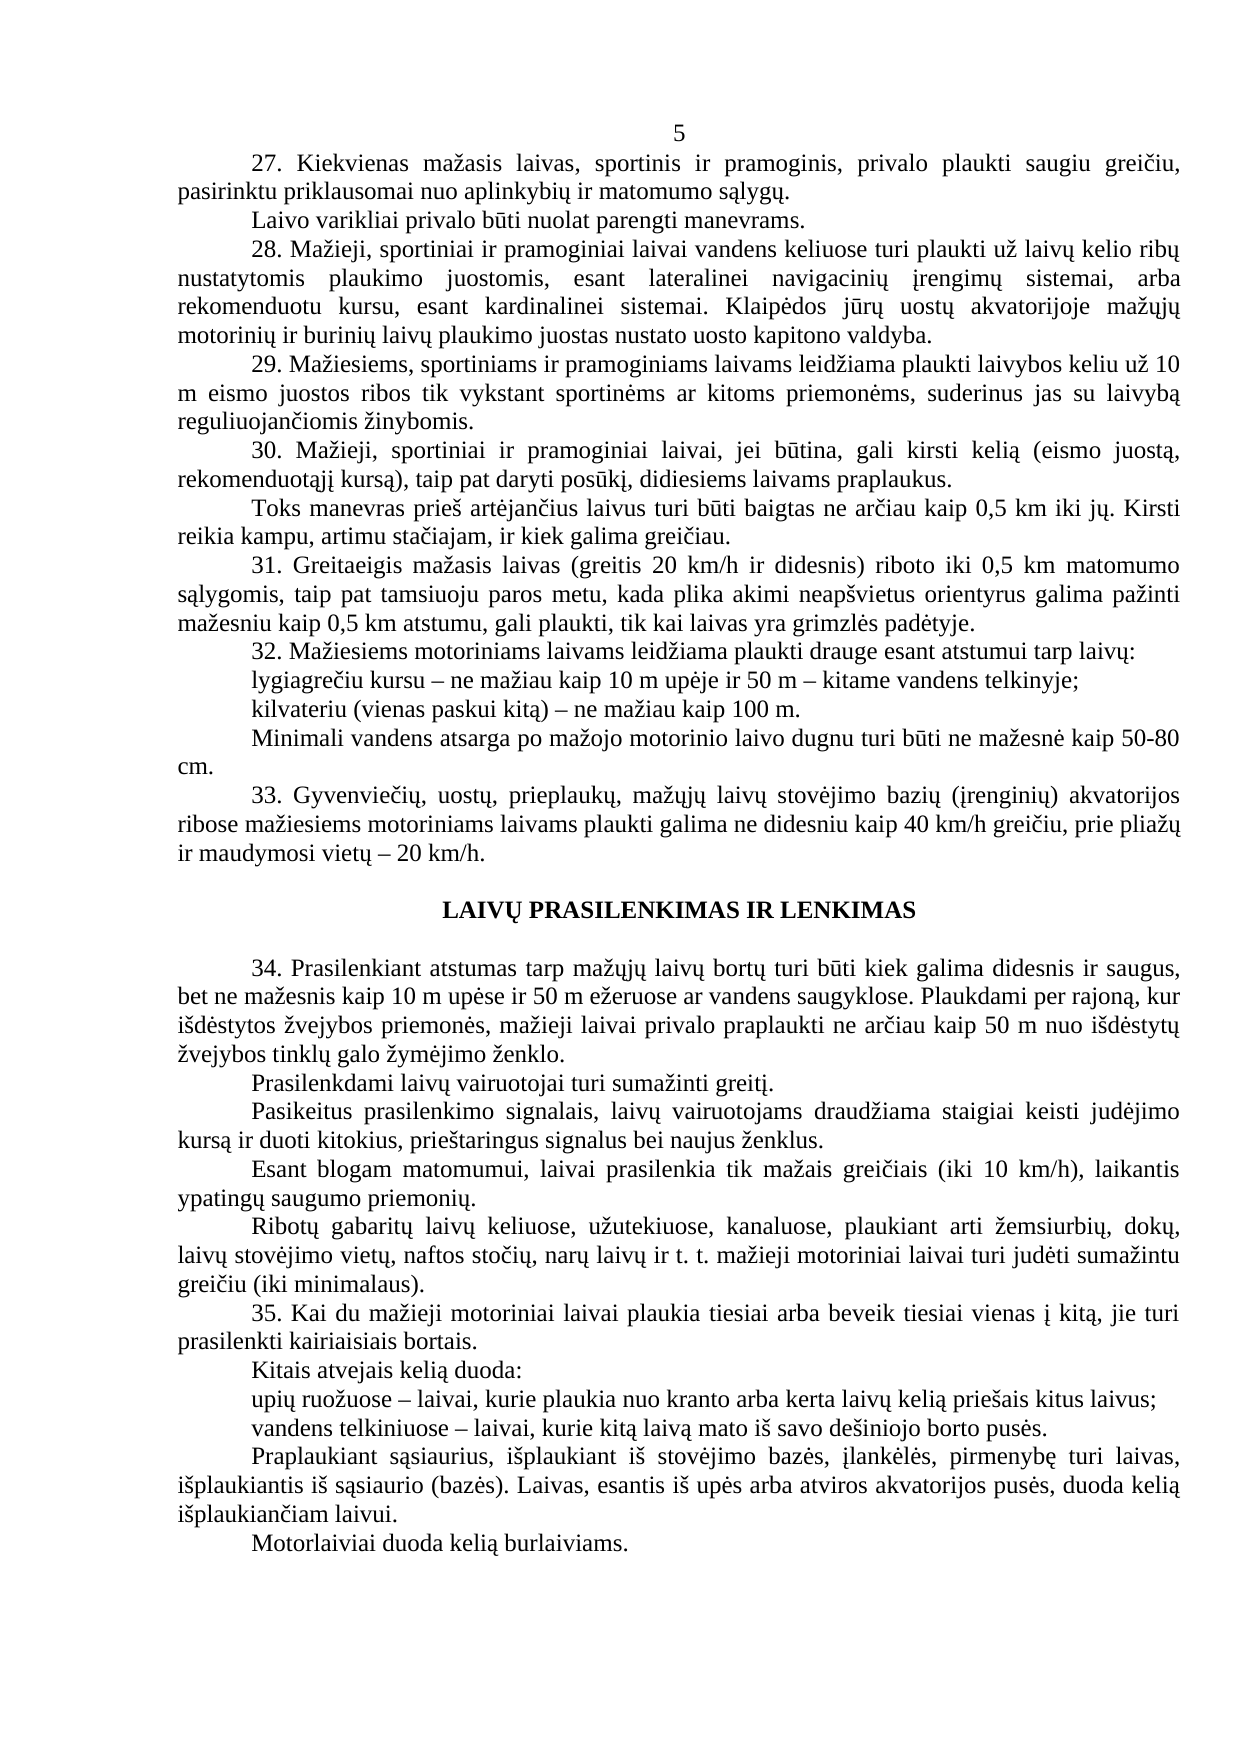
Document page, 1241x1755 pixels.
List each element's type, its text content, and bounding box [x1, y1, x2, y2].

text upių ruožuose – laivai, kurie plaukia nuo kranto arba kerta laivų kelią priešais kitus laivus; [177, 1384, 1181, 1413]
text Motorlaiviai duoda kelią burlaiviams. [177, 1528, 1181, 1556]
text Esant blogam matomumui, laivai prasilenkia tik mažais greičiais (iki 10 km/h), laikantis ypatingų saugumo priemonių. [177, 1154, 1181, 1211]
text kilvateriu (vienas paskui kitą) – ne mažiau kaip 100 m. [177, 694, 1181, 723]
text Prasilenkdami laivų vairuotojai turi sumažinti greitį. [177, 1068, 1181, 1096]
text 27. Kiekvienas mažasis laivas, sportinis ir pramoginis, privalo plaukti saugiu greičiu, pasirinktu priklausomai nuo aplinkybių ir matomumo sąlygų. [177, 148, 1181, 205]
text vandens telkiniuose – laivai, kurie kitą laivą mato iš savo dešiniojo borto pusės. [177, 1413, 1181, 1441]
text 28. Mažieji, sportiniai ir pramoginiai laivai vandens keliuose turi plaukti už laivų kelio ribų nustatytomis plaukimo juostomis, esant lateralinei navigacinių įrengimų sistemai, arba rekomenduotu kursu, esant kardinalinei sistemai. Klaipėdos jūrų uostų akvatorijoje mažųjų motorinių ir burinių laivų plaukimo juostas nustato uosto kapitono valdyba. [177, 234, 1181, 349]
text Minimali vandens atsarga po mažojo motorinio laivo dugnu turi būti ne mažesnė kaip 50-80 cm. [177, 723, 1181, 780]
text Laivo varikliai privalo būti nuolat parengti manevrams. [177, 205, 1181, 234]
text 34. Prasilenkiant atstumas tarp mažųjų laivų bortų turi būti kiek galima didesnis ir saugus, bet ne mažesnis kaip 10 m upėse ir 50 m ežeruose ar vandens saugyklose. Plaukdami per rajoną, kur išdėstytos žvejybos priemonės, mažieji laivai privalo praplaukti ne arčiau kaip 50 m nuo išdėstytų žvejybos tinklų galo žymėjimo ženklo. [177, 953, 1181, 1068]
text 32. Mažiesiems motoriniams laivams leidžiama plaukti drauge esant atstumui tarp laivų: [177, 636, 1181, 665]
text 29. Mažiesiems, sportiniams ir pramoginiams laivams leidžiama plaukti laivybos keliu už 10 m eismo juostos ribos tik vykstant sportinėms ar kitoms priemonėms, suderinus jas su laivybą reguliuojančiomis žinybomis. [177, 349, 1181, 435]
text Laivų prasilenkimas ir lenkimas [177, 895, 1181, 924]
text 33. Gyvenviečių, uostų, prieplaukų, mažųjų laivų stovėjimo bazių (įrenginių) akvatorijos ribose mažiesiems motoriniams laivams plaukti galima ne didesniu kaip 40 km/h greičiu, prie pliažų ir maudymosi vietų – 20 km/h. [177, 780, 1181, 866]
text Kitais atvejais kelią duoda: [177, 1355, 1181, 1384]
text Toks manevras prieš artėjančius laivus turi būti baigtas ne arčiau kaip 0,5 km iki jų. Kirsti reikia kampu, artimu stačiajam, ir kiek galima greičiau. [177, 493, 1181, 550]
text 31. Greitaeigis mažasis laivas (greitis 20 km/h ir didesnis) riboto iki 0,5 km matomumo sąlygomis, taip pat tamsiuoju paros metu, kada plika akimi neapšvietus orientyrus galima pažinti mažesniu kaip 0,5 km atstumu, gali plaukti, tik kai laivas yra grimzlės padėtyje. [177, 550, 1181, 636]
text lygiagrečiu kursu – ne mažiau kaip 10 m upėje ir 50 m – kitame vandens telkinyje; [177, 665, 1181, 694]
text Ribotų gabaritų laivų keliuose, užutekiuose, kanaluose, plaukiant arti žemsiurbių, dokų, laivų stovėjimo vietų, naftos stočių, narų laivų ir t. t. mažieji motoriniai laivai turi judėti sumažintu greičiu (iki minimalaus). [177, 1211, 1181, 1298]
text 35. Kai du mažieji motoriniai laivai plaukia tiesiai arba beveik tiesiai vienas į kitą, jie turi prasilenkti kairiaisiais bortais. [177, 1298, 1181, 1355]
text Praplaukiant sąsiaurius, išplaukiant iš stovėjimo bazės, įlankėlės, pirmenybę turi laivas, išplaukiantis iš sąsiaurio (bazės). Laivas, esantis iš upės arba atviros akvatorijos pusės, duoda kelią išplaukiančiam laivui. [177, 1441, 1181, 1528]
text Pasikeitus prasilenkimo signalais, laivų vairuotojams draudžiama staigiai keisti judėjimo kursą ir duoti kitokius, prieštaringus signalus bei naujus ženklus. [177, 1096, 1181, 1154]
text 30. Mažieji, sportiniai ir pramoginiai laivai, jei būtina, gali kirsti kelią (eismo juostą, rekomenduotąjį kursą), taip pat daryti posūkį, didiesiems laivams praplaukus. [177, 435, 1181, 493]
